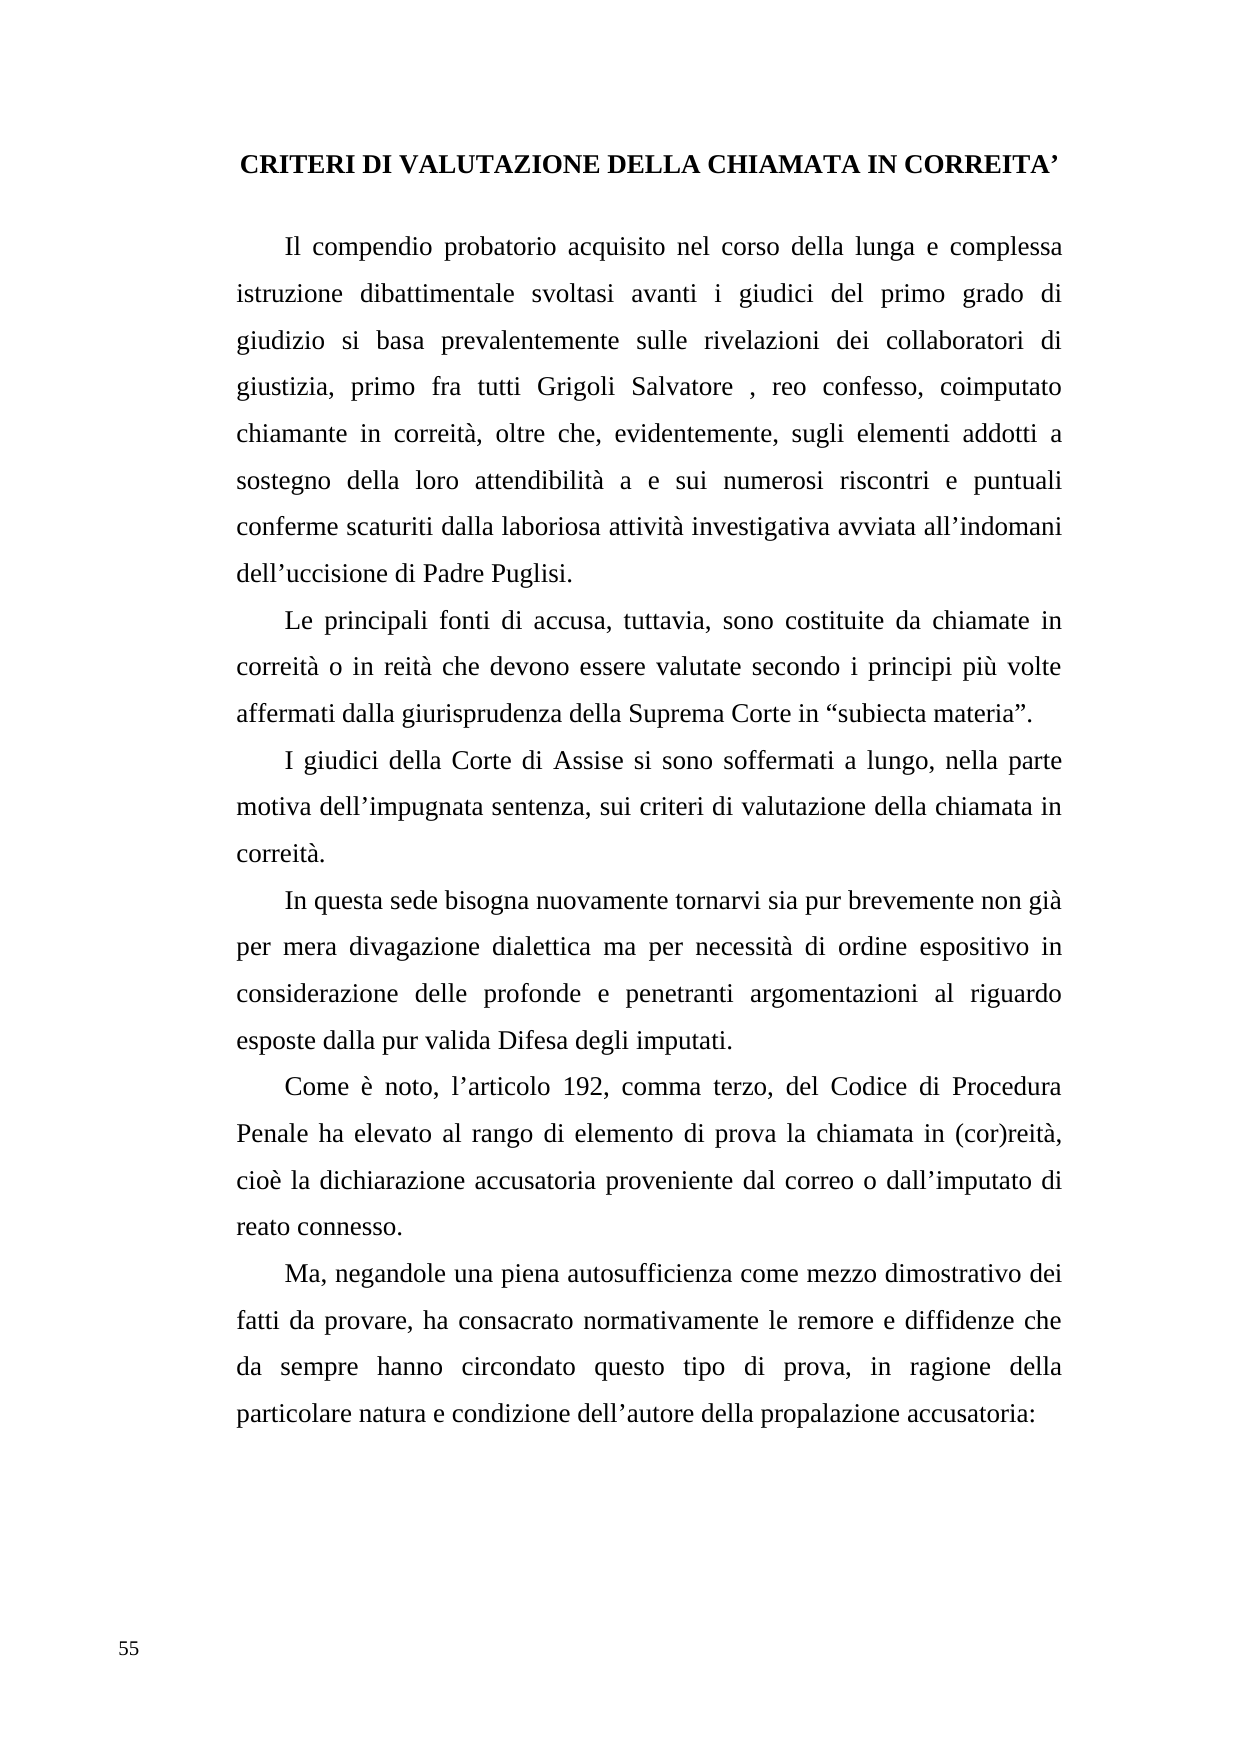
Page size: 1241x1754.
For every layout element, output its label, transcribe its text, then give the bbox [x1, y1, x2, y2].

text Come è noto, l’articolo 192, comma terzo, del Codice di Procedura Penale ha elevato al rango di elemento di prova la chiamata in (cor)reità, cioè la dichiarazione accusatoria proveniente dal correo o dall’imputato di reato connesso. [236, 1070, 1063, 1242]
text I giudici della Corte di Assise si sono soffermati a lungo, nella parte motiva dell’impugnata sentenza, sui criteri di valutazione della chiamata in correità. [236, 744, 1063, 868]
text Le principali fonti di accusa, tuttavia, sono costituite da chiamate in correità o in reità che devono essere valutate secondo i principi più volte affermati dalla giurisprudenza della Suprema Corte in “subiecta materia”. [236, 604, 1063, 728]
text CRITERI DI VALUTAZIONE DELLA CHIAMATA IN CORREITA’ [236, 148, 1063, 179]
text In questa sede bisogna nuovamente tornarvi sia pur brevemente non già per mera divagazione dialettica ma per necessità di ordine espositivo in considerazione delle profonde e penetranti argomentazioni al riguardo esposte dalla pur valida Difesa degli imputati. [236, 884, 1063, 1055]
text Il compendio probatorio acquisito nel corso della lunga e complessa istruzione dibattimentale svoltasi avanti i giudici del primo grado di giudizio si basa prevalentemente sulle rivelazioni dei collaboratori di giustizia, primo fra tutti Grigoli Salvatore , reo confesso, coimputato chiamante in correità, oltre che, evidentemente, sugli elementi addotti a sostegno della loro attendibilità a e sui numerosi riscontri e puntuali conferme scaturiti dalla laboriosa attività investigativa avviata all’indomani dell’uccisione di Padre Puglisi. [236, 230, 1063, 588]
text Ma, negandole una piena autosufficienza come mezzo dimostrativo dei fatti da provare, ha consacrato normativamente le remore e diffidenze che da sempre hanno circondato questo tipo di prova, in ragione della particolare natura e condizione dell’autore della propalazione accusatoria: [236, 1257, 1063, 1428]
